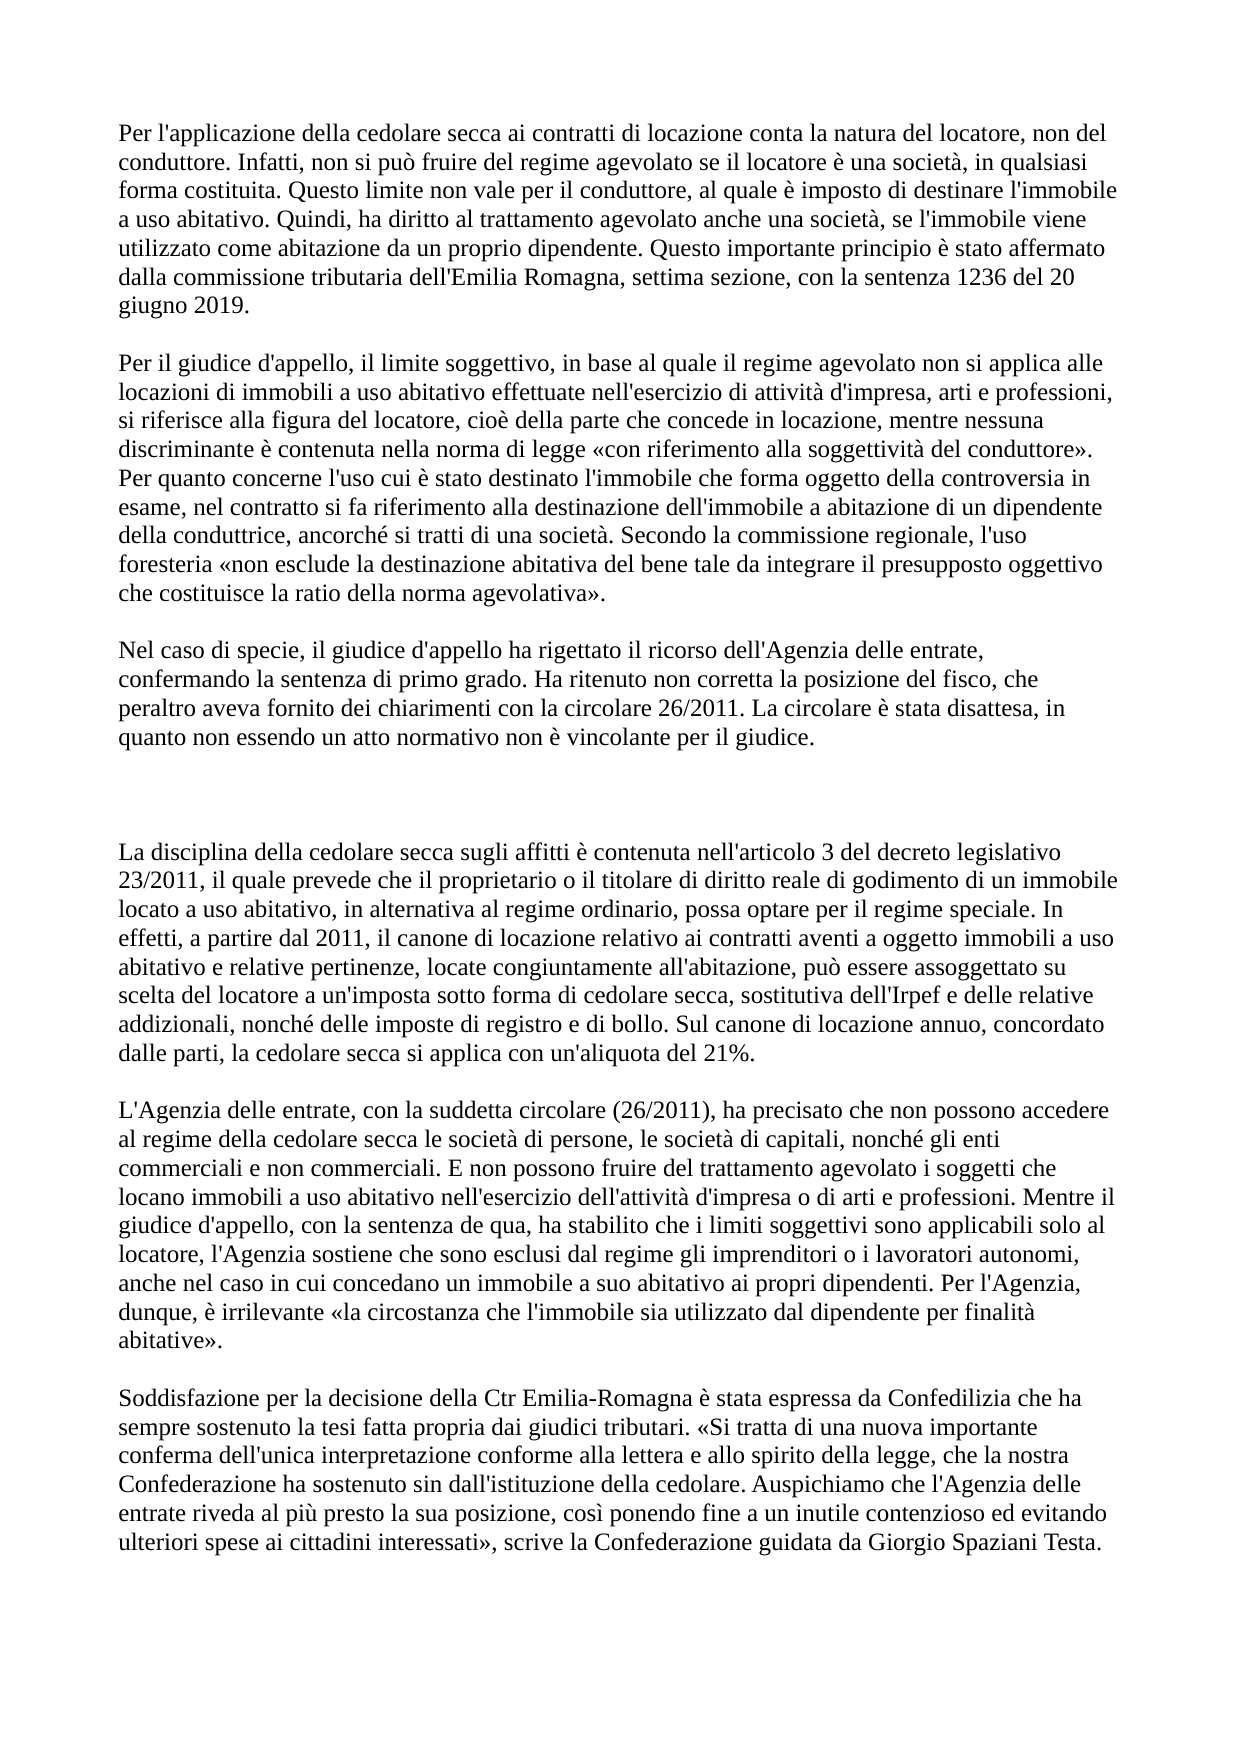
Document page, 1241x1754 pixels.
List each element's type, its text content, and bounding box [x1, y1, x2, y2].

text Per l'applicazione della cedolare secca ai contratti di locazione conta la natura del locatore, non del conduttore. Infatti, non si può fruire del regime agevolato se il locatore è una società, in qualsiasi forma costituita. Questo limite non vale per il conduttore, al quale è imposto di destinare l'immobile a uso abitativo. Quindi, ha diritto al trattamento agevolato anche una società, se l'immobile viene utilizzato come abitazione da un proprio dipendente. Questo importante principio è stato affermato dalla commissione tributaria dell'Emilia Romagna, settima sezione, con la sentenza 1236 del 20 giugno 2019. [118, 118, 1122, 319]
text Soddisfazione per la decisione della Ctr Emilia-Romagna è stata espressa da Confedilizia che ha sempre sostenuto la tesi fatta propria dai giudici tributari. «Si tratta di una nuova importante conferma dell'unica interpretazione conforme alla lettera e allo spirito della legge, che la nostra Confederazione ha sostenuto sin dall'istituzione della cedolare. Auspichiamo che l'Agenzia delle entrate riveda al più presto la sua posizione, così ponendo fine a un inutile contenzioso ed evitando ulteriori spese ai cittadini interessati», scrive la Confederazione guidata da Giorgio Spaziani Testa. [118, 1383, 1122, 1556]
text Per il giudice d'appello, il limite soggettivo, in base al quale il regime agevolato non si applica alle locazioni di immobili a uso abitativo effettuate nell'esercizio di attività d'impresa, arti e professioni, si riferisce alla figura del locatore, cioè della parte che concede in locazione, mentre nessuna discriminante è contenuta nella norma di legge «con riferimento alla soggettività del conduttore». Per quanto concerne l'uso cui è stato destinato l'immobile che forma oggetto della controversia in esame, nel contratto si fa riferimento alla destinazione dell'immobile a abitazione di un dipendente della conduttrice, ancorché si tratti di una società. Secondo la commissione regionale, l'uso foresteria «non esclude la destinazione abitativa del bene tale da integrare il presupposto oggettivo che costituisce la ratio della norma agevolativa». [118, 348, 1122, 607]
text L'Agenzia delle entrate, con la suddetta circolare (26/2011), ha precisato che non possono accedere al regime della cedolare secca le società di persone, le società di capitali, nonché gli enti commerciali e non commerciali. E non possono fruire del trattamento agevolato i soggetti che locano immobili a uso abitativo nell'esercizio dell'attività d'impresa o di arti e professioni. Mentre il giudice d'appello, con la sentenza de qua, ha stabilito che i limiti soggettivi sono applicabili solo al locatore, l'Agenzia sostiene che sono esclusi dal regime gli imprenditori o i lavoratori autonomi, anche nel caso in cui concedano un immobile a suo abitativo ai propri dipendenti. Per l'Agenzia, dunque, è irrilevante «la circostanza che l'immobile sia utilizzato dal dipendente per finalità abitative». [118, 1096, 1122, 1354]
text La disciplina della cedolare secca sugli affitti è contenuta nell'articolo 3 del decreto legislativo 23/2011, il quale prevede che il proprietario o il titolare di diritto reale di godimento di un immobile locato a uso abitativo, in alternativa al regime ordinario, possa optare per il regime speciale. In effetti, a partire dal 2011, il canone di locazione relativo ai contratti aventi a oggetto immobili a uso abitativo e relative pertinenze, locate congiuntamente all'abitazione, può essere assoggettato su scelta del locatore a un'imposta sotto forma di cedolare secca, sostitutiva dell'Irpef e delle relative addizionali, nonché delle imposte di registro e di bollo. Sul canone di locazione annuo, concordato dalle parti, la cedolare secca si applica con un'aliquota del 21%. [118, 837, 1122, 1067]
text Nel caso di specie, il giudice d'appello ha rigettato il ricorso dell'Agenzia delle entrate, confermando la sentenza di primo grado. Ha ritenuto non corretta la posizione del fisco, che peraltro aveva fornito dei chiarimenti con la circolare 26/2011. La circolare è stata disattesa, in quanto non essendo un atto normativo non è vincolante per il giudice. [118, 636, 1122, 751]
